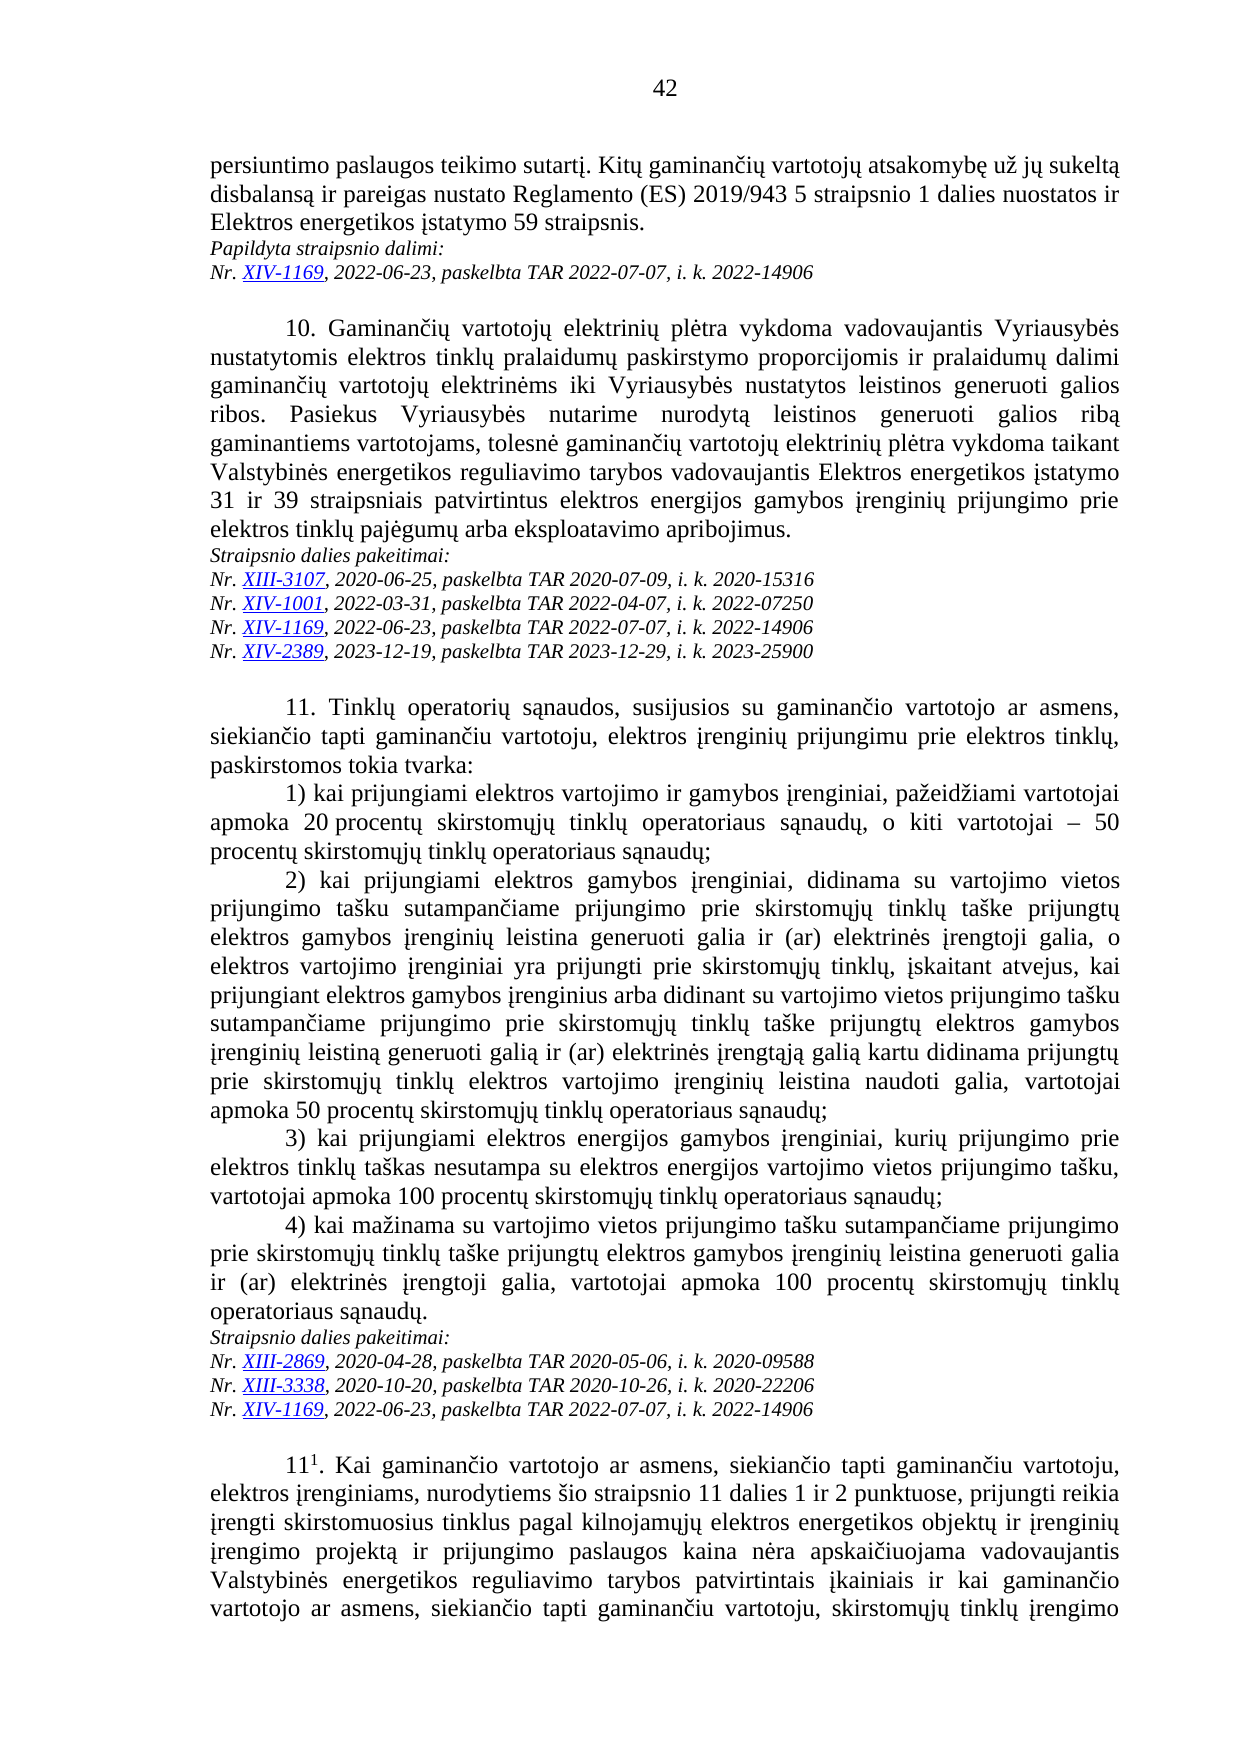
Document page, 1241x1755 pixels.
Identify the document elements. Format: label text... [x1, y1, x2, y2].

text Nr. XIII-2869, 2020-04-28, paskelbta TAR 2020-05-06, i. k. 2020-09588 [210, 1349, 1120, 1373]
text 4) kai mažinama su vartojimo vietos prijungimo tašku sutampančiame prijungimo prie skirstomųjų tinklų taške prijungtų elektros gamybos įrenginių leistina generuoti galia ir (ar) elektrinės įrengtoji galia, vartotojai apmoka 100 procentų skirstomųjų tinklų operatoriaus sąnaudų. [210, 1210, 1120, 1325]
text 10. Gaminančių vartotojų elektrinių plėtra vykdoma vadovaujantis Vyriausybės nustatytomis elektros tinklų pralaidumų paskirstymo proporcijomis ir pralaidumų dalimi gaminančių vartotojų elektrinėms iki Vyriausybės nustatytos leistinos generuoti galios ribos. Pasiekus Vyriausybės nutarime nurodytą leistinos generuoti galios ribą gaminantiems vartotojams, tolesnė gaminančių vartotojų elektrinių plėtra vykdoma taikant Valstybinės energetikos reguliavimo tarybos vadovaujantis Elektros energetikos įstatymo 31 ir 39 straipsniais patvirtintus elektros energijos gamybos įrenginių prijungimo prie elektros tinklų pajėgumų arba eksploatavimo apribojimus. [210, 313, 1120, 543]
text persiuntimo paslaugos teikimo sutartį. Kitų gaminančių vartotojų atsakomybę už jų sukeltą disbalansą ir pareigas nustato Reglamento (ES) 2019/943 5 straipsnio 1 dalies nuostatos ir Elektros energetikos įstatymo 59 straipsnis. [210, 150, 1120, 236]
text 2) kai prijungiami elektros gamybos įrenginiai, didinama su vartojimo vietos prijungimo tašku sutampančiame prijungimo prie skirstomųjų tinklų taške prijungtų elektros gamybos įrenginių leistina generuoti galia ir (ar) elektrinės įrengtoji galia, o elektros vartojimo įrenginiai yra prijungti prie skirstomųjų tinklų, įskaitant atvejus, kai prijungiant elektros gamybos įrenginius arba didinant su vartojimo vietos prijungimo tašku sutampančiame prijungimo prie skirstomųjų tinklų taške prijungtų elektros gamybos įrenginių leistiną generuoti galią ir (ar) elektrinės įrengtąją galią kartu didinama prijungtų prie skirstomųjų tinklų elektros vartojimo įrenginių leistina naudoti galia, vartotojai apmoka 50 procentų skirstomųjų tinklų operatoriaus sąnaudų; [210, 865, 1120, 1123]
text Papildyta straipsnio dalimi: [210, 236, 1120, 260]
text Nr. XIV-1169, 2022-06-23, paskelbta TAR 2022-07-07, i. k. 2022-14906 [210, 1397, 1120, 1421]
text 1) kai prijungiami elektros vartojimo ir gamybos įrenginiai, pažeidžiami vartotojai apmoka 20 procentų skirstomųjų tinklų operatoriaus sąnaudų, o kiti vartotojai – 50 procentų skirstomųjų tinklų operatoriaus sąnaudų; [210, 778, 1120, 865]
text Nr. XIII-3107, 2020-06-25, paskelbta TAR 2020-07-09, i. k. 2020-15316 [210, 567, 1120, 591]
text Nr. XIV-2389, 2023-12-19, paskelbta TAR 2023-12-29, i. k. 2023-25900 [210, 639, 1120, 663]
text Straipsnio dalies pakeitimai: [210, 543, 1120, 567]
text Nr. XIV-1001, 2022-03-31, paskelbta TAR 2022-04-07, i. k. 2022-07250 [210, 591, 1120, 615]
text 111. Kai gaminančio vartotojo ar asmens, siekiančio tapti gaminančiu vartotoju, elektros įrenginiams, nurodytiems šio straipsnio 11 dalies 1 ir 2 punktuose, prijungti reikia įrengti skirstomuosius tinklus pagal kilnojamųjų elektros energetikos objektų ir įrenginių įrengimo projektą ir prijungimo paslaugos kaina nėra apskaičiuojama vadovaujantis Valstybinės energetikos reguliavimo tarybos patvirtintais įkainiais ir kai gaminančio vartotojo ar asmens, siekiančio tapti gaminančiu vartotoju, skirstomųjų tinklų įrengimo [210, 1450, 1120, 1622]
text Straipsnio dalies pakeitimai: [210, 1325, 1120, 1349]
text Nr. XIV-1169, 2022-06-23, paskelbta TAR 2022-07-07, i. k. 2022-14906 [210, 615, 1120, 639]
text Nr. XIII-3338, 2020-10-20, paskelbta TAR 2020-10-26, i. k. 2020-22206 [210, 1373, 1120, 1397]
text 11. Tinklų operatorių sąnaudos, susijusios su gaminančio vartotojo ar asmens, siekiančio tapti gaminančiu vartotoju, elektros įrenginių prijungimu prie elektros tinklų, paskirstomos tokia tvarka: [210, 692, 1120, 778]
text 3) kai prijungiami elektros energijos gamybos įrenginiai, kurių prijungimo prie elektros tinklų taškas nesutampa su elektros energijos vartojimo vietos prijungimo tašku, vartotojai apmoka 100 procentų skirstomųjų tinklų operatoriaus sąnaudų; [210, 1123, 1120, 1210]
text Nr. XIV-1169, 2022-06-23, paskelbta TAR 2022-07-07, i. k. 2022-14906 [210, 260, 1120, 284]
